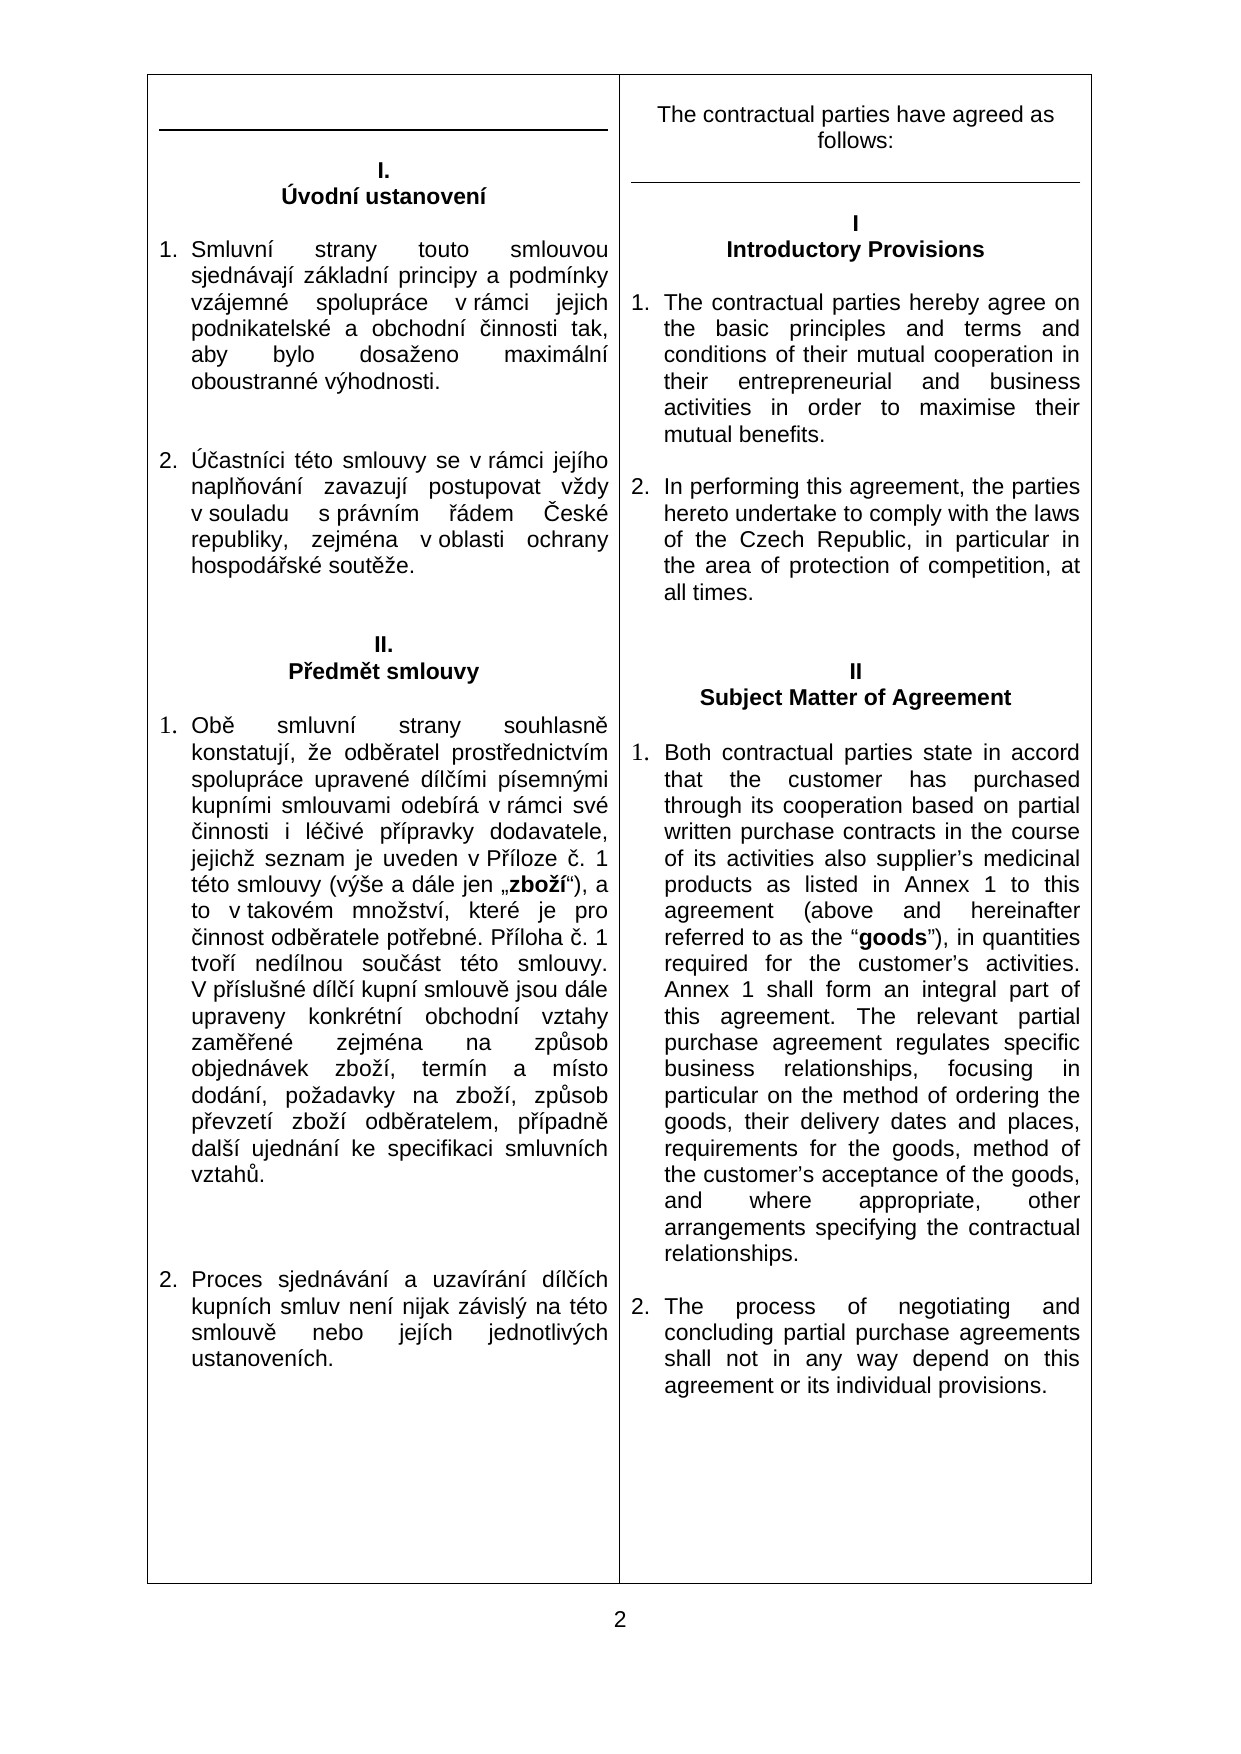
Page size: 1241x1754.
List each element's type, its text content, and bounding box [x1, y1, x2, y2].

table_header Smlouva o objemovém bonusu při dodávkách léčivých přípravků uzavřená podle § 1746 odst. 2 zákona č. 89/2012 Sb., občanský zákoník, ve znění pozdějších předpisů (dále jen „občanský zákoník“), níže uvedeného dne, měsíce a roku mezi smluvními stranami, kterými jsou: obchodní společnost: Boehringer Ingelheim, spol. s r.o. sídlem: Purkyňova 2121/3, Praha 1, PSČ: 110 00 IČO: 480 25 976 DIČ: CZ 480 25 976 zapsaná v obchodním rejstříku vedeném u Městského soudu v Praze, sp.zn. C 14176 zastoupená Oliverem Rozborilem a Jarmilou Csókovou, jednateli, jako dodavatel na straně jedné (dále jen „dodavatel“) a Fakultní nemocnice u sv. Anny v Brně sídlem: Pekařská 664/53, 602 00 Brno IČO: 00159816 DIČ: CZ: 00159816 číslo účtu: 71138621/0710, státní příspěvková organizace zřízená rozhodnutím Ministerstva zdravotnictví bez zákonné povinnosti zápisu do Obchodního rejstříku zastoupená: Ing. Vlastimil Vajdák, ředitel jako odběratel na straně druhé (dále jen „odběratel“). (odběratel a dodavatel společně dále jako „smluvní strany“) Smluvní strany se dohodly takto: I. Úvodní ustanovení Smluvní strany touto smlouvou sjednávají základní principy a podmínky vzájemné spolupráce v rámci jejich podnikatelské a obchodní činnosti tak, aby bylo dosaženo maximální oboustranné výhodnosti. Účastníci této smlouvy se v rámci jejího naplňování zavazují postupovat vždy v souladu s právním řádem České republiky, zejména v oblasti ochrany hospodářské soutěže. II. Předmět smlouvy Obě smluvní strany souhlasně konstatují, že odběratel prostřednictvím spolupráce upravené dílčími písemnými kupními smlouvami odebírá v rámci své činnosti i léčivé přípravky dodavatele, jejichž seznam je uveden v Příloze č. 1 této smlouvy (výše a dále jen „zboží“), a to v takovém množství, které je pro činnost odběratele potřebné. Příloha č. 1 tvoří nedílnou součást této smlouvy. V příslušné dílčí kupní smlouvě jsou dále upraveny konkrétní obchodní vztahy zaměřené zejména na způsob objednávek zboží, termín a místo dodání, požadavky na zboží, způsob převzetí zboží odběratelem, případně další ujednání ke specifikaci smluvních vztahů. Proces sjednávání a uzavírání dílčích kupních smluv není nijak závislý na této smlouvě nebo jejích jednotlivých ustanoveních. III. Obchodní podmínky V případě, že celková kupní cena zboží nakoupeného odběratelem v průběhu jednoho kalendářního pololetí (dále jen „referenční období“) přesáhne objem stanovený v příloze č. 1 této smlouvy – podmínky vyplácení objemového bonusu, zavazuje se dodavatel zaplatit odběrateli finanční objemový bonus podle tabulky uvedené rovněž v příloze č. 1 této smlouvy (dále jen „objemový bonus“). Objemový bonus je stanoven vždy pro konkrétní dosažený objem zboží ve shora uvedeném referenčním období, přičemž objem zboží se vypočte jako součet cen všech balení příslušného zboží, které odběratel nakoupí v referenčním období. Cenou balení zboží se pro účely tohoto ustanovení rozumí cena za zboží bez DPH a bez obchodní přirážky v příslušném referenčním období. Objem zboží se vypočte jako součet cen všech balení zboží, která odběratel nakoupí s datem zdanitelného plnění v referenčním období, není-li v této smlouvě stanoveno jinak. Cenou balení zboží se rozumí cena výrobce bez DPH a platná v daném referenčním období, uvedená na příslušném daňovém dokladu. V případě, že cena výrobce bude kompenzována, např. v důsledku ujednání se zdravotními pojišťovnami či změně úhrady (a to včetně zpětné kompenzace), tak se příslušná částka výše kompenzace z výše obratu zboží odečte. Pro účely vyhodnocení objemu dosaženého v příslušném kalendářním pololetí poskytne dodavatel odběrateli přehledy spotřeby zboží. Dodavatel provede vyhodnocení objemu dle odstavce 2 tohoto článku smlouvy do 15. dne po uplynutí příslušného kalendářního pololetí. Odběratel vyhodnocení objemu a objemový bonus odsouhlasí do 7. dne po obdržení vyhodnocení. V případě, že budou splněny potřebné podmínky pro vznik nároku odběratele na objemový bonus, popsané v příloze 1 této smlouvy, zavazuje se dodavatel vystavit a doručit opravný daňový doklad na objemový bonus do 15 dnů po předchozím vzájemném oboustranném odsouhlasení objemového bonusu s odběratelem se splatností 30 dnů ode dne jeho doručení. Rozhodné datum pro přiznání objemového bonusu je datum odsouhlasení bonusu s odběratelem dle předchozí věty. Úhrada opravného daňového dokladu bude provedena vždy na bankovní účet odběratele uvedený ve smlouvě mezi dodavatelem a odběratelem. Dodavatel je oprávněn odepřít uhrazení objemového bonusu, jestliže je odběratel v prodlení s úhradou, byť jen části kupní ceny jakékoliv objednávky zboží. Jestliže bude odběratel v prodlení s úhradou byť jen části kupní ceny po dobu 90 dní, není dodavatel povinen objemový bonus uhradit ani po doplacení kupní ceny. Dojde-li v referenčním období k významným změnám cen zboží dodavatele, případně ke změnám v portfoliu zboží, včetně změny rozhodnutí o výši a/nebo podmínkách hrazení kteréhokoliv výrobku, vstoupí obě strany do jednání o úpravě této smlouvy (resp. jejích příloh) s ohledem na uvedené změny. Smluvní strany souhlasně prohlašují, že touto smlouvou není odběratel jakkoli zavázán odebírat zboží od dodavatele v jakémkoli množství a nadále disponuje absolutní smluvní volností co do výběru léčivých přípravků i co do výběru jejich dodavatelů a distributorů. Smluvní strany dále prohlašují, že účelem této smlouvy je výlučně poskytnutí množstevního zvýhodnění ve formě objemového bonusu, který zohledňuje ekonomickou úsporu na straně dodavatele danou množstvím zboží odebraného odběratelem a objemový bonus není poskytován jako podnět k doporučování, předepisování, nákupu nebo dodávání, prodeji zboží dodavatele. Smluvní strany souhlasně prohlašují, že touto smlouvou není zákazník jakkoli zavázáno odebírat výrobky dodavatele, a to v jakémkoli množství a nadále disponuje absolutní smluvní volností co do výběru výrobků i co do výběru jejich dodavatelů. Smluvní strany mohou vzájemně komunikovat elektronickým způsobem, tj. zasíláním zpráv na e-mailovou adresu druhé smluvní strany, a to na e-mailové adresy zde uvedené: Dodavatel: xxx Zákazník: xxx Elektronickou komunikaci považují obě smluvní strany za komunikaci v písemné formě. To však neplatí pro změny či ukončení smlouvy. IV. Mlčenlivost Smluvní strany se zavazují, že bez předchozího písemného souhlasu druhé smluvní strany nezveřejní či jiným způsobem nezpřístupní třetím osobám podmínky této smlouvy ani jiné informace o vzájemných obchodních vztazích, a to i po skončení či zániku této smlouvy. Každá ze smluvních stran zpřístupní obsah této smlouvy a informace týkající se jejího předmětu pouze těm zaměstnancům, pracovníkům, společníkům, akcionářům a odborným poradcům, kteří ji potřebují znát v souvislosti s plněním úkolů dle této smlouvy. Povinnost mlčenlivosti se nevztahuje na informace, které: jsou veřejně známé; se stanou veřejně známými jinak, než porušením ustanovení této smlouvy; jsou oprávněně v dispozici druhé smluvní strany před jejich poskytnutím této smluvní straně; smluvní strana získá od třetí osoby, která není vázána povinností mlčenlivosti. Smluvní strany jsou dále povinny poskytovat informace v rozsahu a způsobem, který vyžadují obecně závazné právní předpisy nebo na základě rozhodnutí soudů či správních orgánů. Za porušení povinnosti mlčenlivosti podle tohoto článku se smluvní strana povinná zavazuje uhradit smluvní pokutu smluvní straně oprávněné ve výši 200.000,- Kč (slovy: dvě stě tisíc korun českých) za každé jednotlivé porušení. Uhrazením smluvní pokuty není dotčeno právo smluvní strany oprávněné na náhradu škody. Smluvní strany se tímto dohodly, že v případě, že je nutné uveřejnit tuto smlouvu podle ustanovení zákona č. 340/2015 Sb., o zvláštních podmínkách účinnosti některých smluv, uveřejňování těchto smluv a o registru smluv (dále jen „zákon o registru smluv“), je k jejímu uveřejnění povinen odběratel. Smluvní strany dále konstatují, že výpočet objemového bonusu v příloze č. 1 této smlouvy spadá do rozsahu výjimek z povinnosti uveřejnění dle § 3 odst. 2 písm. b) zákona o registru smluv. Odběratel je povinen nezveřejnit informace, které jsou předmětem obchodního tajemství podle § 504 občanského zákoníku. Za obchodní tajemství považuje dodavatel zejména Přílohu č. 1. Odběratel je povinen uveřejnit smlouvu v registru smluv do 15 pracovních dnů ode dne jejího podpisu oběma smluvními stranami. O zveřejnění je povinen bez zbytečného odkladu informovat dodavatele a poskytnout mu k tomu odpovídající důkazy (např. identifikační číslo záznamu v registru smluv). V. Boj proti úplatkářství a korupci Odběratel prohlašuje, že on sám, jeho vlastníci, členové jeho představenstva a dozorčí rady, ředitelé, zaměstnanci, subdodavatelé a zástupci budou v souvislosti s podnikatelskou činností dodavatele nebo touto smlouvou vystavenou podle ní jednat v souladu s platnými protikorupčními a protiúplatkářskými zákony a předpisy a nebudou přímo ani nepřímo nabízet, slibovat ani poskytovat žádný benefit nebo jinou výhodu jakémukoli veřejnému činiteli nebo jakékoli jiné třetí osobě výměnou za nepatřičnou výhodu. V případě jakéhokoli porušení tohoto ustanovení může dodavatel tuto smlouvu vypovědět s uvedením důvodu. Odběratel je povinen odškodnit dodavatele za jakoukoli ztrátu nebo škodu vzniklou v důsledku a) jakéhokoli porušení platných protiúplatkářských/protikorupčních zákonů a předpisů ze strany vlastníků, členů představenstva a dozorčí rady nebo ředitelů odběratele nebo b) vlastního nedbalostního jednání odběratele, které umožnilo jeho zaměstnancům, subdodavatelům nebo zástupcům porušit tyto zákony a předpisy v souvislosti s obchodní činností dodavatele nebo touto smlouvou. VI. Všeobecná ustanovení Ve všech ostatních otázkách neupravených touto smlouvou se právní vztah založený touto smlouvou řídí českým právním řádem, zejména ustanoveními občanského zákoníku. Tato smlouva obsahuje úplnou dohodu smluvních stran ve věci předmětu této smlouvy, a ve smyslu § 1902 věty první občanského zákoníku v plném rozsahu nahrazuje veškeré ostatní písemné či ústní smlouvy, dohody a ujednání učiněné ve věci předmětu této smlouvy. Smluvní strany si ujednaly, že v případě změn kontaktních údajů je příslušná smluvní strana povinna bezodkladně oznámit změnu druhé smluvní straně. V případě, že tak neučiní, považuje se za platné doručení korespondence na poslední známou kontaktní adresu příslušné smluvní strany. Smlouva se uzavírá na dobu neurčitou. Každá ze smluvních stran je oprávněna tuto smlouvu vypovědět písemnou výpovědí i bez uvedení důvodu doručenou druhé smluvní straně. Výpovědní doba činí 15 dní a počíná běžet prvním dnem kalendářního měsíce následujícího po doručení druhé smluvní straně. Odpověď smluvní strany této smlouvy, podle § 1740 odst. 3 občanského zákoníku, s dodatkem nebo odchylkou, není přijetím nabídky na uzavření této smlouvy, ani když podstatně nemění podmínky nabídky. Odběratel není oprávněn postoupit nebo jinak převést či zatížit svá práva a závazky vyplývající z této smlouvy, a to ani zčásti ani jako celek, na jakoukoliv třetí osobu bez předchozího písemného souhlasu dodavatele. Změny a doplňky této smlouvy, vč. jejích příloh, mohou být činěny pouze formou číslovaných písemných dodatků podepsaných smluvními stranami. Tato smlouva se řídí a vykládá v souladu s právem České republiky. Případné spory, pokud nebudou vyřešeny smírnou cestou, budou postoupeny do výlučné pravomoci soudů v České republice. Smlouva je vyhotovena ve dvou stejnopisech, přičemž každá ze smluvních stran obdrží po jednom. Tato smlouva je vyhotovena v českém a anglickém jazyce. V případě jakýchkoli rozporů mezi jednotlivými jazykovými verzemi této smlouvy má přednost česká verze. Objemový bonus sjednaný podle této smlouvy bude odběrateli poskytován za dodávky zboží realizované s účinností ode dne 1.1.2024. Tato smlouva v plném rozsahu nahrazuje smlouvu o spolupráci při dlouhodobých dodávkách léčivých přípravků ze dne 16. 3. 2023, č. smlouvy odběratele BL/2023/002, která je tímto ukončena ke dni 31. 12. 2023. Smluvní strany prohlašují, že si smlouvu před jejím podepsáním přečetly a že její obsah odpovídá jejich pravé, vážné a svobodné vůli, což stvrzují svými níže připojenými podpisy. [148, 75, 619, 1582]
table_header Agreement on turnover bonus in Long-Term Supply of Medicinal Products entered into pursuant to the provisions of Section 1746 (2) of Act No. 89/2012 Coll., the Civil Code, as amended and supplemented (hereinafter referred to as the “Civil Code”), on the below-specified day, month and year by and between the following contractual parties: business company: Boehringer Ingelheim, spol. s r.o. With its registered seat at the address: Purkyňova 2121/3, Prague 1, Postal Code: 110 00 Business ID No.: 480 25 976 Tax ID No.: CZ 480 25 976 Registered with the Commercial Register administered by the Municipal Court in Prague, File No. C 14176 Represented by Oliver Rozboril and Jarmila Csóková, Executives, as the supplier (hereinafter referred to as the “supplier”) and Fakultní nemocnice u sv. Anny v Brně With its registered seat at the address: Pekařská 664/53, 656 91 Brno. Business ID No.: 00159816 Tax ID No.: CZ: 00159816 account No.: 71138621/0710, A state contributory organization established by a decision of the Ministry of Health without a legal obligation to register in the Commercial Register Represented by: Ing. Vlastimil Vajdák, Director as the customer (hereinafter referred to as the “customer”). (the customer and the supplier shall hereinafter be collectively referred to as the “contractual parties”) The contractual parties have agreed as follows: I Introductory Provisions The contractual parties hereby agree on the basic principles and terms and conditions of their mutual cooperation in their entrepreneurial and business activities in order to maximise their mutual benefits. In performing this agreement, the parties hereto undertake to comply with the laws of the Czech Republic, in particular in the area of protection of competition, at all times. II Subject Matter of Agreement Both contractual parties state in accord that the customer has purchased through its cooperation based on partial written purchase contracts in the course of its activities also supplier’s medicinal products as listed in Annex 1 to this agreement (above and hereinafter referred to as the “goods”), in quantities required for the customer’s activities. Annex 1 shall form an integral part of this agreement. The relevant partial purchase agreement regulates specific business relationships, focusing in particular on the method of ordering the goods, their delivery dates and places, requirements for the goods, method of the customer’s acceptance of the goods, and where appropriate, other arrangements specifying the contractual relationships. The process of negotiating and concluding partial purchase agreements shall not in any way depend on this agreement or its individual provisions. III Business Terms and Conditions Should the total purchase price of goods purchased by the customer during one calendar half-year (hereinafter the “reference period”) exceed the amount set forth in Annex 1 to this agreement – terms of payment of volume-based bonus, the supplier undertakes to pay to the customer a financial volume-based bonus in accordance with the table included in Annex, 1 to this agreement (hereinafter referred to as the “volume-based bonus”). Such volume-based bonus shall be stipulated for each specific volume of goods achieved during the above-specified reference period, while the volume of goods shall be calculated as the sum of prices of all packages of the relevant goods purchased by customer during the reference period. For the purposes of this provision, price per package of goods means the price of goods, excluding the VAT and the business margin, during the relevant reference period. The volume of goods shall be calculated as the sum of the prices of all packages of goods purchased by the customer with a taxable transaction date in the reference period, unless otherwise specified in this agreement. The price of a package of goods shall be the manufacturer's price, exclusive of VAT and valid for the reference period, as shown on the relevant tax invoice. In the event that the manufacturer's price is compensated, e.g. as a result of agreement with health insurance companies or change of reimbursement (and this shall include a retrospective compensation), the relevant amount of the compensation shall be deducted from the turnover of the goods. For the purpose of assessing the volume achieved during the corresponding calendar half-year, the supplier shall provide to the customer overviews of goods consumption. The supplier shall carry out the assessment of volume pursuant to Section 2 of this article by the 15th day following the end of the relevant calendar half-year. The customer shall approve the assessment of volume and the volume-based bonus within 7 days from receipt of the assessment. Should the necessary conditions be satisfied for eligibility of the customer for the volume-based bonus, as described in Annex 1 to this agreement, the supplier undertakes to issue and deliver a corrective tax document for the volume-based bonus within 15 days following the prior mutual approval of the volume-based bonus with the customer, with the maturity period of 30 days from the date of delivery. The applicable date for the awarding the volume-based bonus is the date of the bonus agreement with the customer according to the previous sentence. Payment of the corrective tax document shall always be made into the customer's bank account specified in the agreement executed between the supplier and the customer. The supplier shall be authorised to delay the payment of the volume-based bonus if the customer is in default with the payment of even a mere part of the purchase price for any order of goods. Should the customer be in delay with the payment of even a part of the purchase price for a period of 90 days, the supplier shall not be obliged to grant the volume-based bonus even after the payment of such purchase price. Should a significant change in the supplier’s prices of goods or a significant change in the goods portfolio occur, including change in the decision on the amount or and/or terms of reimbursement for any product during the reference period, both contractual parties shall commence to negotiate regarding any potential revision of this agreement (or, as the case may be, its annexes) with a view to such changes. The contractual parties represent in accord that this agreement shall not oblige the customer in any manner to purchase goods from the supplier in any quantity and that the customer continues to have absolute contractual freedom in terms of product selection as well as in terms of choice of product suppliers and distributors. The contractual parties also represent that the purpose of this agreement shall be exclusively to grant a quantitative advantage in the form of a volume-based bonus, which reflects economic savings on the part of the supplier due to the quantity of goods purchased by the customer, and that the volume-based bonus is not granted as an incentive to recommend, prescribe, purchase, supply or sell the supplier’s goods. The contractual parties agree that the healthcare facility is not obligated by this agreement to purchase the supplier's products in any quantity and continues to have absolute contractual freedom in the selection of products and suppliers. The contractual parties may communicate with each other electronically, i.e. by sending messages to the e-mail address of the other Party, to the e-mail addresses specified herein: Supplier: xxx Customer: xxx Electronic communication shall be deemed by both Parties to be communication in written. However, this does not apply to changes or termination of the contract. IV Confidentiality The contractual parties undertake not to disclose or otherwise make available to third parties without the prior written consent of the other contractual party the terms and conditions of the agreement or any other information concerning their mutual business relations, including after the termination or extinction of the Agreement. Each of the contractual parties shall make available the content of this agreement and information relating to its subject matter only to those employees, workers, members, shareholders and expert advisers who need to know it in connection with the performance of the tasks pursuant to this agreement. The confidentiality obligation shall not apply to the following information: that is publicly known; that becomes known to the public otherwise than through breach of the provisions of this agreement; that is legitimately available to the other contractual party before it is made available to such contractual party; that the contractual party obtains from a third party who is not bound by the confidentiality obligation. The contractual parties shall also be required to provide information to the extent and in the manner as required by generally binding legal rules and regulations or based on decisions of courts or administrative authorities. For breach of the confidentiality obligation pursuant to this article, the obligor-contractual party undertakes to pay to the obligee-contractual party a contractual fine in the amount of CZK 200,000 (to wit: two hundred thousand Czech crowns) for each event of such breach. Payment of contractual penalty shall not affect the right of the obligee to seek indemnification. The contractual parties hereby agree that should it be necessary to publish this agreement in the register of contracts pursuant to Act No. 340/2015 Coll., on special conditions for the effectiveness of some contracts, the publication of these contracts, and the register of contracts (hereinafter referred to as the “Act on the Register of Contracts”), the customer shall be obliged to publish this agreement. The contractual parties also state that the calculation of the volume-based bonus as specified in Annex 1 to this agreement falls within the scope of exemptions from the obligation of publication pursuant to Section 3(2)(b) of the Act on the Register of Contracts The customer shall be obliged not to disclose information which constitutes trade secret pursuant to Section 504 of the Civil Code. The supplier considers especially Annex 1 its trade secret. The customer shall be obliged to publish the agreement in the register of contracts within 15 business days following the date of its signing by both contractual parties. It shall inform the supplier of such publication without undue delay and shall submit thereto appropriate evidence, for instance, the identification number of the entry in the register of contracts. V Anti-Bribery/Anti-Corruption The customer represents that it, its owners, its members of the board of directors and the supervisory board, directors, employees, subcontractors and agents will act in compliance with any applicable anti-bribery/anti-corruption laws and regulations in connection with the supplier’s business operations or this agreement and will not, directly or indirectly, offer, promise or give any benefit or other advantage to any public official or any other third party in exchange for an improper advantage. In case of any violation of this provision, the supplier may terminate this agreement for cause. The customer shall indemnify and hold the supplier harmless for any loss or damage resulting from a) any violation of the applicable anti-bribery/anti-corruption laws and regulations by the customer’s owners, members of the board of directors and the supervisory board or directors or b) the customer’s own negligent conduct that made it possible for its employees, subcontractors or agents to violate such laws and regulations in connection with the supplier’s business operations or this agreement. VI General Provisions In all other matters not regulated by this agreement, the legal relationship established by this agreement shall be governed by the laws of the Czech Republic, namely the provisions of the Civil Code. This agreement contains the entire agreement of the contractual parties with regard to the subject matter hereof and pursuant to Section 1902 first sentence of the Civil Code shall fully supersede all other written or oral contracts, agreements and arrangements entered into with respect to the subject matter of this agreement. The contractual parties agree that in the event of any change in their contact details, the relevant contractual party shall notify the other contractual party of such change. Should it fail to do so, delivery of correspondence to the last known contact address of the relevant contractual party shall be deemed valid delivery. This agreement shall be entered into for an indefinite period of time. Each contractual party shall be authorised to terminate this agreement by virtue of serving a written termination notice to the other contractual party without giving any reason. The notice period shall be 15 days and shall commence on the first day of the calendar month following the delivery to the other contractual party. A reply of a party to this agreement pursuant to Section 1740 (3) of the Civil Code, containing an amendment or deviation, shall not constitute acceptance of the offer to conclude this agreement, even if it does not materially change the terms of such offer. Without the prior written consent of the supplier, the customer shall not be authorised to assign or otherwise transfer to any third party or encumber, in whole or in part, its rights and obligations under this agreement. This agreement including its annexes may only be amended and modified by virtue of numbered written amendments executed by both contractual parties. This agreement is governed by and construed in accordance with the laws of the Czech Republic. Any dispute, if not settled amicably, shall be referred to the exclusive jurisdiction of the courts in the Czech Republic. The agreement shall be executed in two counterparts, of which each of the contractual parties shall receive one. This agreement is executed in Czech and English language. In the event of any discrepancies between the individual language versions hereof, the Czech version shall prevail. The volume-based bonus agreed upon in this agreement shall be granted to the customer for actual supplies of goods with effectiveness as of 1.1.2024. This contract replaces in its entirety the contract for cooperation in the long-term supply of medicinal products of 16 March 2023, Customer contract No. BL/2023/002, which is hereby terminated on 31 December 2023. The contractual parties hereby represent that they have read this agreement before signing it and that its content corresponds to their true, earnest and definite will, in witness whereof they append their signatures hereunto. [620, 75, 1091, 1582]
